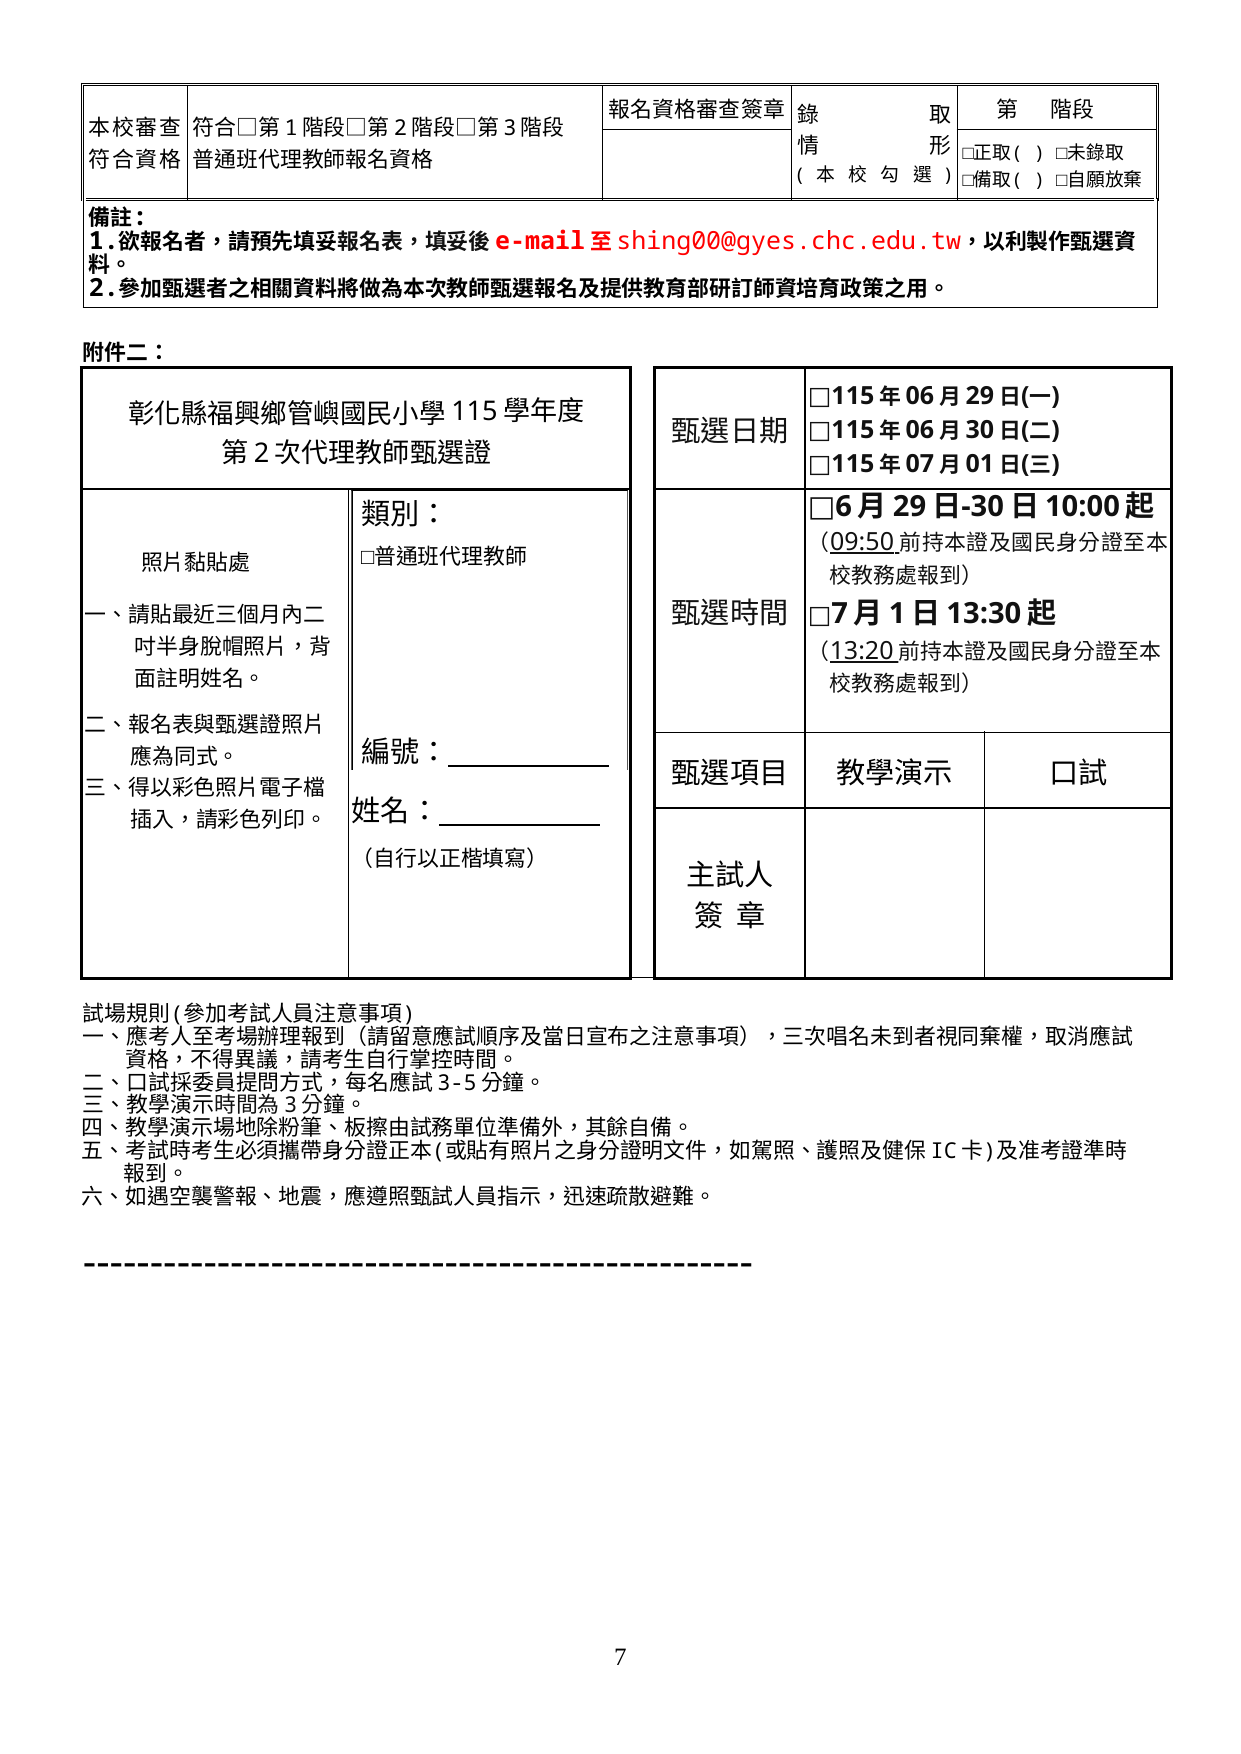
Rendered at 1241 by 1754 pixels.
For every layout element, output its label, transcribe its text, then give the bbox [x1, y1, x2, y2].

table_cell 符合□第1階段□第2階段□第3階段 普通班代理教師報名資格 [188, 86, 602, 198]
table_cell 主試人 簽 章 [656, 809, 804, 977]
table_header 甄選日期 [656, 369, 804, 488]
table_cell □正取( ) □未錄取 □備取( ) □自願放棄 [958, 130, 1156, 198]
table_cell [985, 809, 1170, 977]
table_cell 照片黏貼處 一、請貼最近三個月內二吋半身脫帽照片，背面註明姓名。 二、報名表與甄選證照片應為同式。 三、得以彩色照片電子檔插入，請彩色列印。 [83, 490, 348, 977]
text 試場規則(參加考試人員注意事項) [83, 1003, 1157, 1026]
table_cell 本校審查 符合資格 [84, 86, 187, 198]
table_header □115年06月29日(一) □115年06月30日(二) □115年07月01日(三) [806, 369, 1170, 488]
table_cell 教學演示 [806, 733, 984, 807]
table_cell 甄選項目 [656, 733, 804, 807]
table_cell 口試 [985, 733, 1170, 807]
table_cell [603, 130, 791, 198]
table_cell □6月29日-30日10:00起 （09:50前持本證及國民身分證至本校教務處報到） □7月1日13:30起 （13:20前持本證及國民身分證至本校教務處報到） [806, 490, 1170, 731]
text 四、教學演示場地除粉筆、板擦由試務單位準備外，其餘自備。 [82, 1117, 1147, 1140]
text 附件二： [83, 337, 1157, 366]
text 三、教學演示時間為3分鐘。 [83, 1094, 1147, 1117]
text -------------------------------------------------- [83, 1232, 1157, 1289]
table_header [632, 366, 653, 977]
table_cell 備註: 1.欲報名者，請預先填妥報名表，填妥後e-mail至shing00@gyes.chc.edu.tw，以利製作甄選資料。 2.參加甄選者之相關資料將做為本次教師甄選報名及提供教育部研訂師資培育政策之用。 [84, 198, 1157, 307]
text 一、應考人至考場辦理報到（請留意應試順序及當日宣布之注意事項），三次唱名未到者視同棄權，取消應試資格，不得異議，請考生自行掌控時間。 [83, 1026, 1147, 1072]
table_cell 第 階段 [958, 86, 1156, 129]
table_cell 甄選時間 [656, 490, 804, 731]
table_cell [806, 809, 984, 977]
table_cell 錄取 情形 (本校勾選) [792, 86, 957, 198]
text 五、考試時考生必須攜帶身分證正本(或貼有照片之身分證明文件，如駕照、護照及健保IC卡)及准考證準時報到。 [82, 1140, 1147, 1186]
table_cell 類別： □普通班代理教師 編號： 姓名： （自行以正楷填寫） [349, 490, 629, 977]
table_header 彰化縣福興鄉管嶼國民小學115學年度 第2次代理教師甄選證 [83, 369, 629, 488]
table_cell 報名資格審查簽章 [603, 86, 791, 129]
text 二、口試採委員提問方式，每名應試3-5分鐘。 [83, 1072, 1147, 1094]
text 六、如遇空襲警報、地震，應遵照甄試人員指示，迅速疏散避難。 [82, 1186, 1147, 1209]
